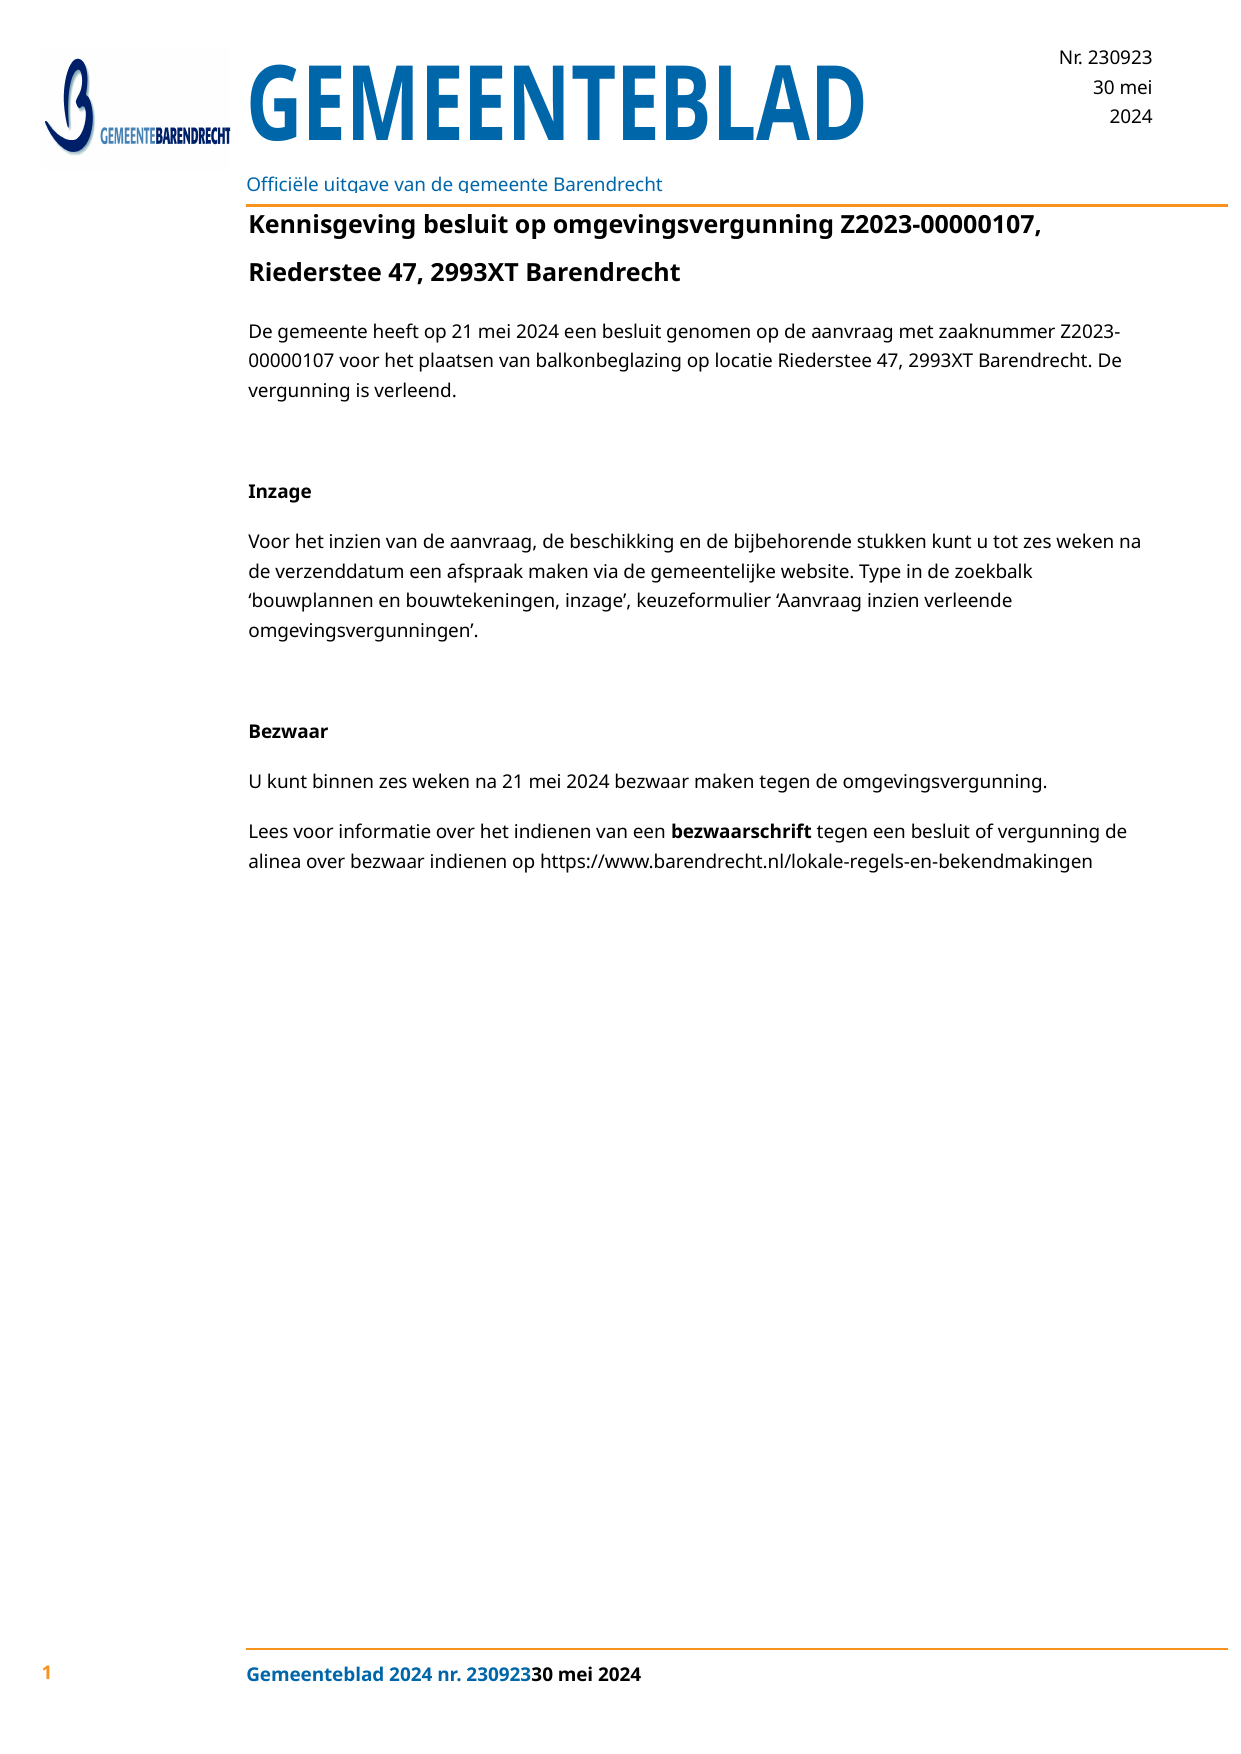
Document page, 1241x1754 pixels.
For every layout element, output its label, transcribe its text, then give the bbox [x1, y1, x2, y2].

text Bezwaar [248, 718, 1152, 744]
text De gemeente heeft op 21 mei 2024 een besluit genomen op de aanvraag met zaaknummer Z2023-00000107 voor het plaatsen van balkonbeglazing op locatie Riederstee 47, 2993XT Barendrecht. De vergunning is verleend. [248, 318, 1152, 403]
text Lees voor informatie over het indienen van een bezwaarschrift tegen een besluit of vergunning de alinea over bezwaar indienen op https://www.barendrecht.nl/lokale-regels-en-bekendmakingen [248, 819, 1152, 874]
text Kennisgeving besluit op omgevingsvergunning Z2023-00000107, Riederstee 47, 2993XT Barendrecht [248, 207, 1152, 288]
text Voor het inzien van de aanvraag, de beschikking en de bijbehorende stukken kunt u tot zes weken na de verzenddatum een afspraak maken via de gemeentelijke website. Type in de zoekbalk ‘bouwplannen en bouwtekeningen, inzage’, keuzeformulier ‘Aanvraag inzien verleende omgevingsvergunningen’. [248, 528, 1152, 643]
text U kunt binnen zes weken na 21 mei 2024 bezwaar maken tegen de omgevingsvergunning. [248, 768, 1152, 794]
text Inzage [248, 478, 1152, 504]
picture [41, 47, 231, 172]
